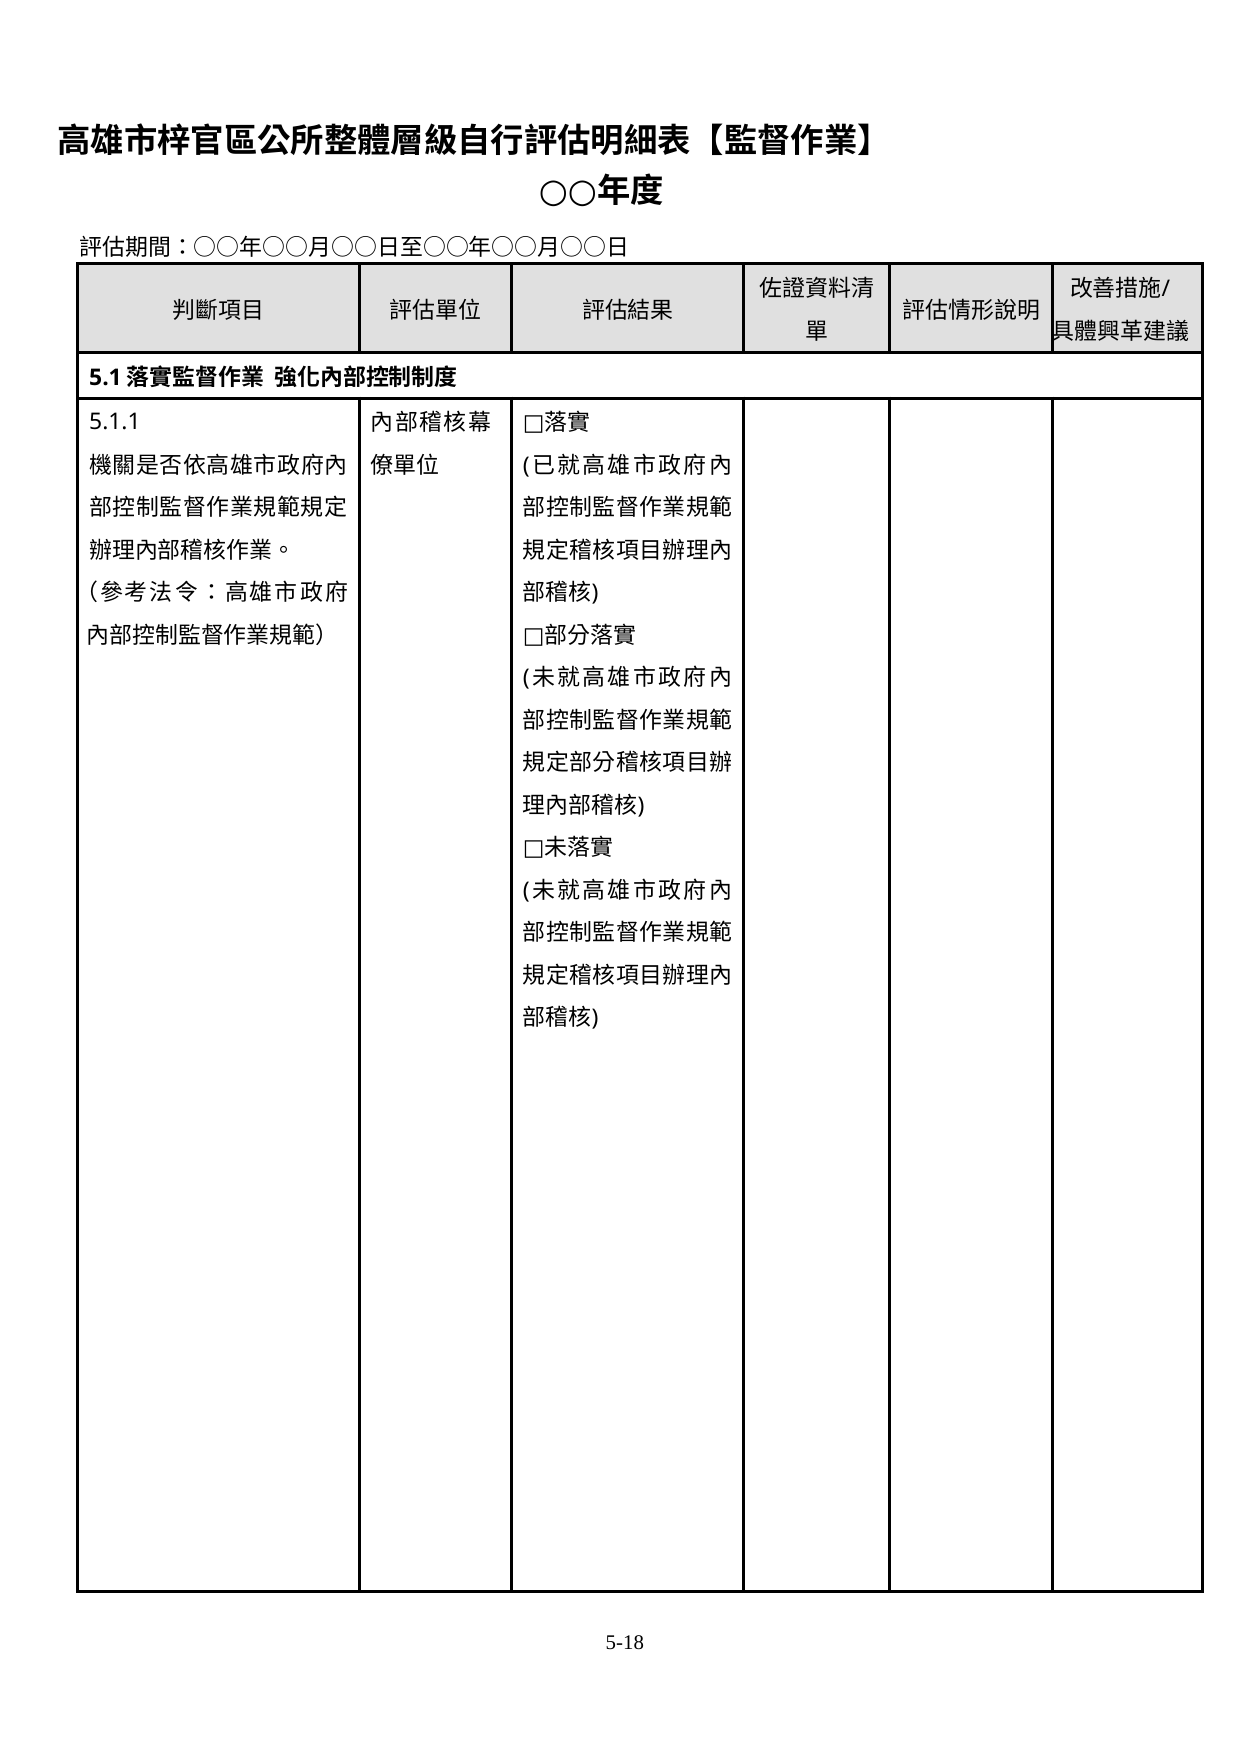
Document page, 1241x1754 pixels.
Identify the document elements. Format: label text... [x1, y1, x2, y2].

table_header 改善措施/ 具體興革建議 [1054, 265, 1201, 351]
table_cell [1054, 400, 1201, 1590]
table_cell 5.1落實監督作業 強化內部控制制度 [79, 354, 1201, 397]
text 高雄市梓官區公所整體層級自行評估明細表【監督作業】 [49, 114, 1199, 162]
text 評估期間：○○年○○月○○日至○○年○○月○○日 [3, 212, 1199, 262]
table_header 評估結果 [513, 265, 742, 351]
table_cell 5.1.1 機關是否依高雄市政府內部控制監督作業規範規定辦理內部稽核作業。 （參考法令：高雄市政府內部控制監督作業規範） [79, 400, 358, 1590]
table_header 判斷項目 [79, 265, 358, 351]
table_header 佐證資料清單 [745, 265, 888, 351]
table_cell 內部稽核幕僚單位 [361, 400, 510, 1590]
table_cell [891, 400, 1051, 1590]
text ○○年度 [3, 162, 1199, 212]
table_cell □落實 (已就高雄市政府內部控制監督作業規範規定稽核項目辦理內部稽核) □部分落實 (未就高雄市政府內部控制監督作業規範規定部分稽核項目辦理內部稽核) □未落實 (未就高雄市政府內部控制監督作業規範規定稽核項目辦理內部稽核) [513, 400, 742, 1590]
table_cell [745, 400, 888, 1590]
table_header 評估單位 [361, 265, 510, 351]
table_header 評估情形說明 [891, 265, 1051, 351]
